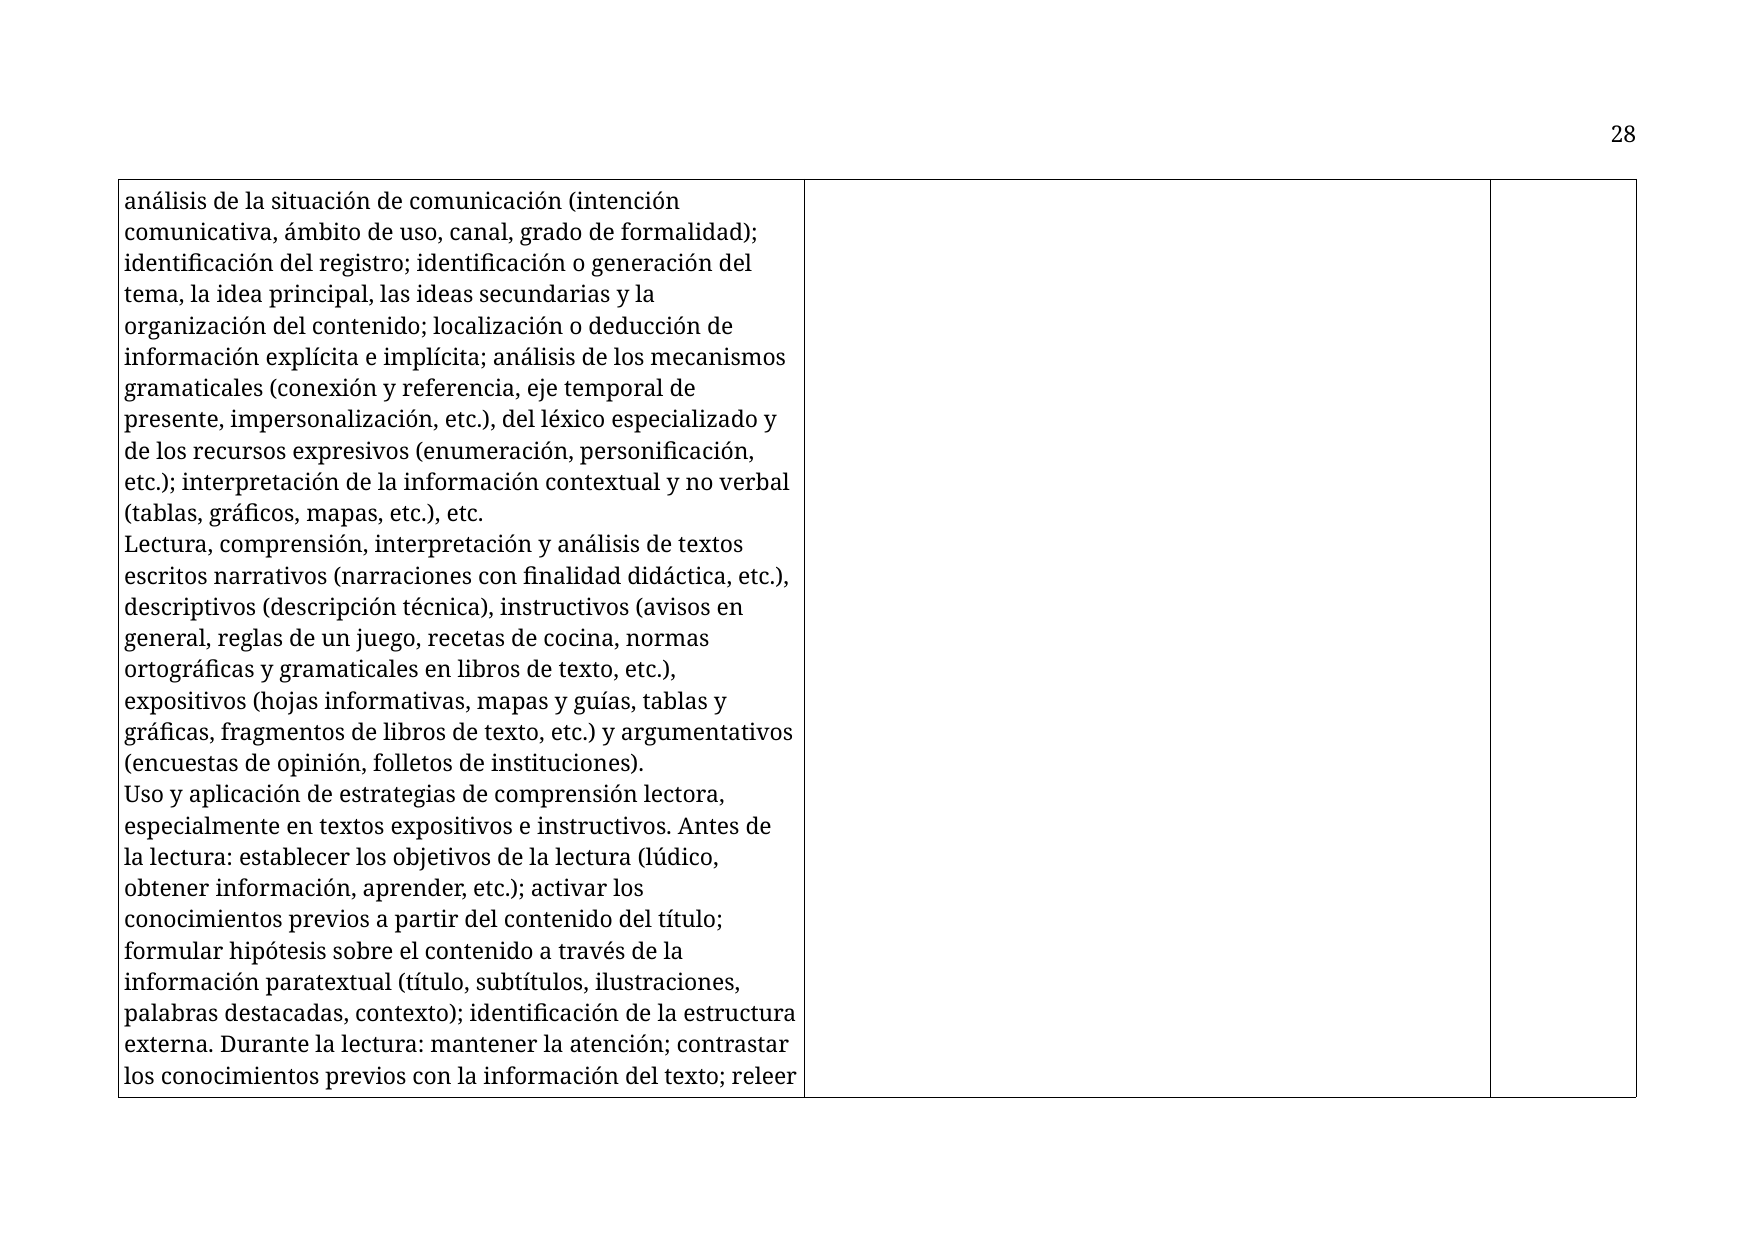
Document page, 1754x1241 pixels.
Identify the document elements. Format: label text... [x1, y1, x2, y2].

table_cell análisis de la situación de comunicación (intención comunicativa, ámbito de uso, canal, grado de formalidad); identificación del registro; identificación o generación del tema, la idea principal, las ideas secundarias y la organización del contenido; localización o deducción de información explícita e implícita; análisis de los mecanismos gramaticales (conexión y referencia, eje temporal de presente, impersonalización, etc.), del léxico especializado y de los recursos expresivos (enumeración, personificación, etc.); interpretación de la información contextual y no verbal (tablas, gráficos, mapas, etc.), etc. Lectura, comprensión, interpretación y análisis de textos escritos narrativos (narraciones con finalidad didáctica, etc.), descriptivos (descripción técnica), instructivos (avisos en general, reglas de un juego, recetas de cocina, normas ortográficas y gramaticales en libros de texto, etc.), expositivos (hojas informativas, mapas y guías, tablas y gráficas, fragmentos de libros de texto, etc.) y argumentativos (encuestas de opinión, folletos de instituciones). Uso y aplicación de estrategias de comprensión lectora, especialmente en textos expositivos e instructivos. Antes de la lectura: establecer los objetivos de la lectura (lúdico, obtener información, aprender, etc.); activar los conocimientos previos a partir del contenido del título; formular hipótesis sobre el contenido a través de la información paratextual (título, subtítulos, ilustraciones, palabras destacadas, contexto); identificación de la estructura externa. Durante la lectura: mantener la atención; contrastar los conocimientos previos con la información del texto; releer [119, 180, 804, 1097]
table_cell [1491, 180, 1636, 1097]
table_cell [805, 180, 1490, 1097]
